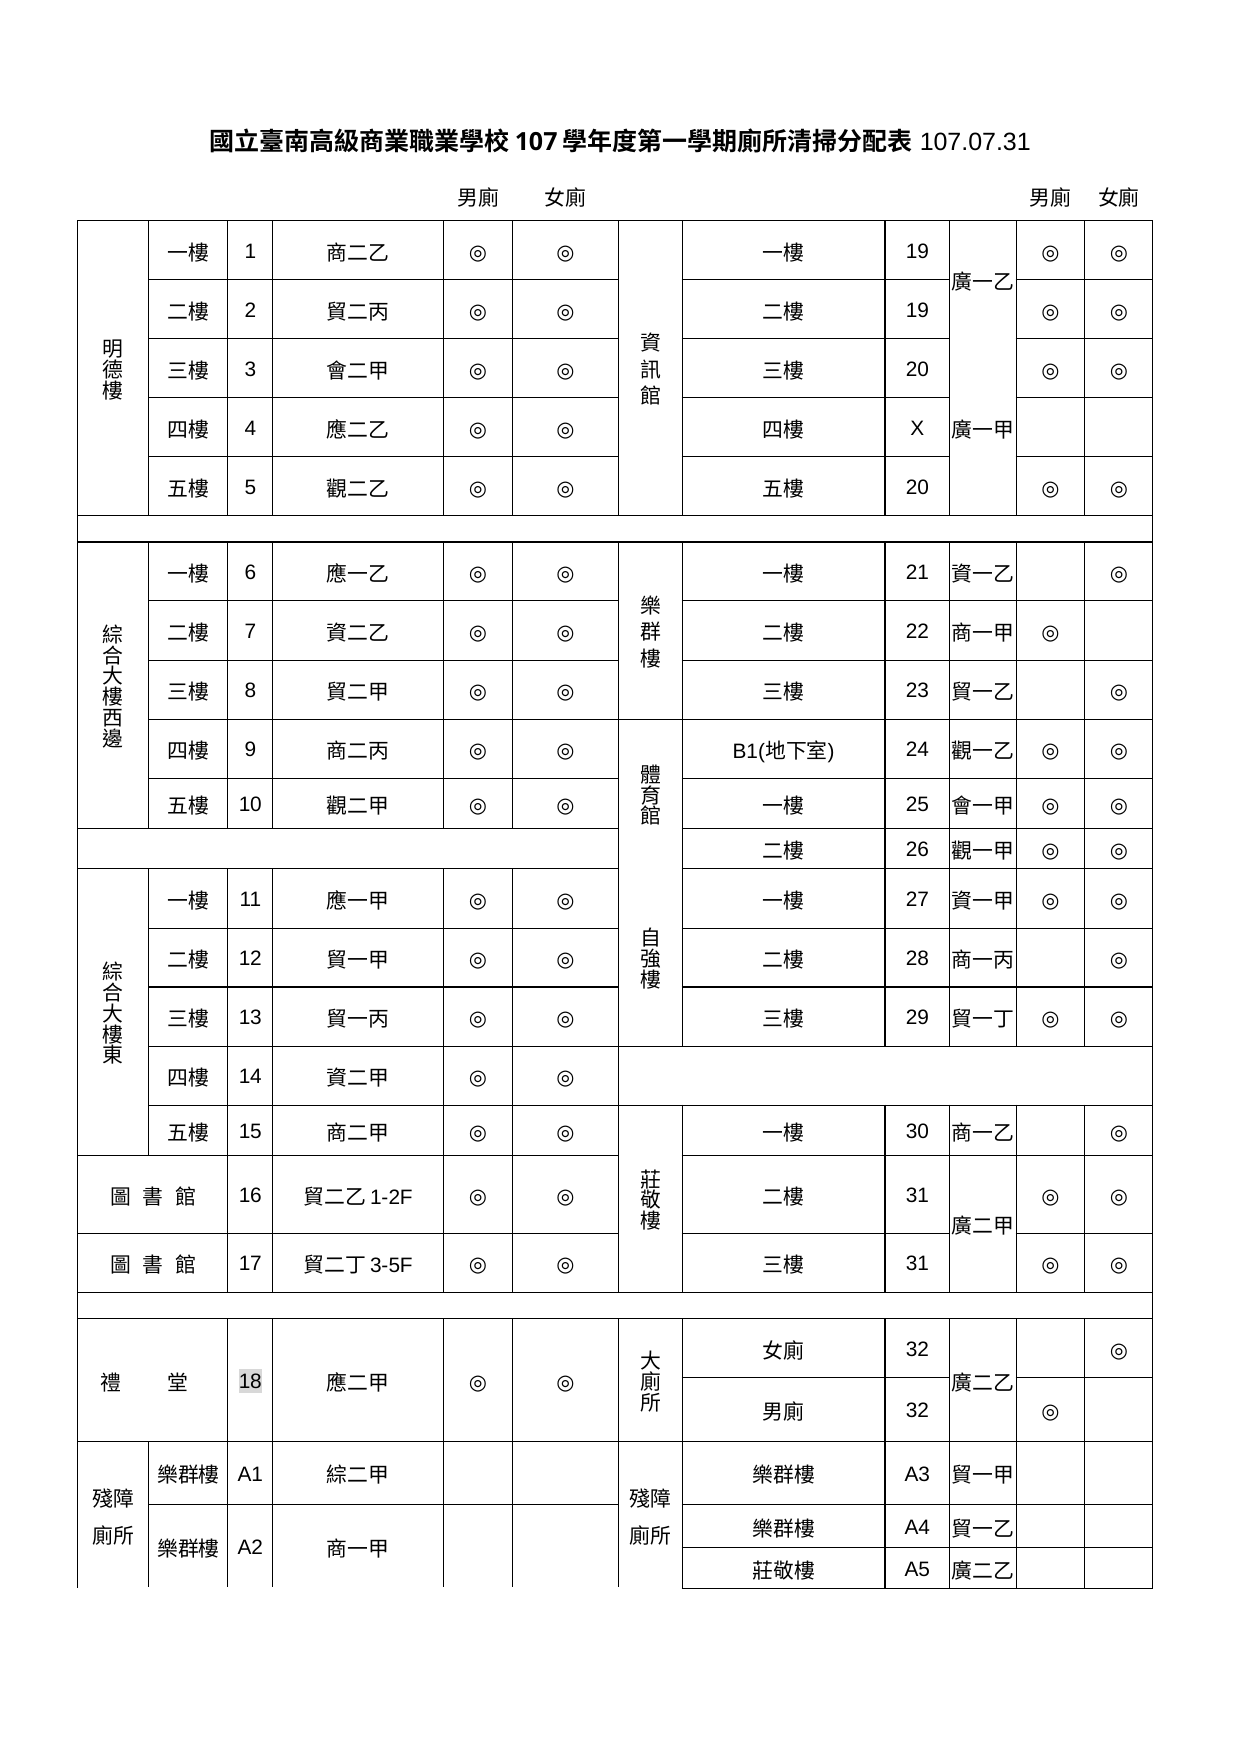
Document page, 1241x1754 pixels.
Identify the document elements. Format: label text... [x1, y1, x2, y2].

table_cell 禮 堂 [78, 1319, 227, 1441]
table_cell [444, 829, 512, 868]
table_cell 女廁 [1084, 171, 1153, 220]
table_cell A2 [228, 1505, 272, 1588]
table_cell 應二乙 [273, 398, 443, 456]
table_cell ◎ [444, 398, 512, 456]
table_cell 廣二甲 [950, 1156, 1016, 1292]
table_cell 男廁 [683, 1378, 884, 1441]
table_cell ◎ [1017, 988, 1084, 1046]
table_cell [1017, 543, 1084, 600]
table_cell 四樓 [149, 720, 227, 778]
table_cell ◎ [513, 1047, 618, 1104]
table_cell [1153, 279, 1162, 338]
table_cell 女廁 [683, 1319, 884, 1377]
table_cell 13 [228, 988, 272, 1046]
table_cell [1153, 1233, 1162, 1292]
table_cell 三樓 [683, 1234, 884, 1292]
table_cell ◎ [513, 1156, 618, 1233]
table_cell 體育館 [619, 720, 682, 868]
table_cell 17 [228, 1234, 272, 1292]
table_cell [949, 171, 1016, 220]
table_cell 資 訊 館 [619, 221, 682, 515]
table_cell 樂群樓 [683, 1442, 884, 1503]
table_cell [1085, 1378, 1152, 1441]
table_cell 一樓 [149, 221, 227, 279]
table_cell 商一乙 [950, 1106, 1016, 1154]
table_cell ◎ [444, 601, 512, 659]
table_cell 會二甲 [273, 339, 443, 397]
table_cell 五樓 [149, 457, 227, 515]
table_cell ◎ [444, 929, 512, 986]
table_cell ◎ [513, 1234, 618, 1292]
table_cell 商一丙 [950, 929, 1016, 986]
table_cell 殘障 廁所 [78, 1442, 148, 1588]
table_cell 貿二丁3-5F [273, 1234, 443, 1292]
table_cell [885, 516, 949, 541]
table_cell ◎ [513, 929, 618, 986]
table_cell [1153, 1292, 1162, 1318]
table_cell [1085, 1548, 1152, 1588]
table_cell 23 [886, 661, 949, 718]
table_cell 觀一甲 [950, 829, 1016, 868]
table_cell 22 [886, 601, 949, 659]
table_cell ◎ [1085, 1156, 1152, 1233]
table_cell [1084, 516, 1152, 541]
table_cell [228, 171, 272, 220]
table_cell 1 [228, 221, 272, 279]
table_cell 應一甲 [273, 869, 443, 927]
table_cell 廣一乙 [950, 221, 1016, 338]
table_cell [1017, 1505, 1084, 1547]
table_cell [512, 1293, 1016, 1318]
table_cell [1085, 1505, 1152, 1547]
table_cell 7 [228, 601, 272, 659]
table_cell ◎ [513, 601, 618, 659]
table_cell 15 [228, 1106, 272, 1154]
table_cell [1085, 398, 1152, 456]
table_cell A3 [886, 1442, 949, 1503]
table_cell 貿一丁 [950, 988, 1016, 1046]
table_cell [444, 1505, 512, 1588]
table_cell 綜合大樓西邊 [78, 543, 148, 828]
table_cell 二樓 [683, 829, 884, 868]
table_cell 圖 書 館 [78, 1234, 227, 1292]
table_cell [1153, 220, 1162, 279]
table_cell 莊敬樓 [619, 1106, 682, 1292]
table_cell 自強樓 [619, 868, 682, 1046]
table_cell 資二甲 [273, 1047, 443, 1104]
table_cell [444, 1293, 512, 1318]
table_cell [513, 1442, 618, 1503]
table_cell 二樓 [149, 601, 227, 659]
table_cell ◎ [444, 661, 512, 718]
table_cell [149, 171, 228, 220]
table_cell ◎ [1017, 869, 1084, 927]
table_cell 商二乙 [273, 221, 443, 279]
table_cell ◎ [513, 339, 618, 397]
table_cell 會一甲 [950, 779, 1016, 828]
table_cell [1017, 1442, 1084, 1503]
table_cell [1153, 1155, 1162, 1233]
table_cell [1153, 928, 1162, 986]
table_cell [1153, 1377, 1162, 1441]
table_cell [444, 516, 512, 541]
table_cell 殘障 廁所 [619, 1442, 682, 1588]
table_cell [1153, 541, 1162, 600]
table_cell ◎ [1017, 829, 1084, 868]
table_cell ◎ [1017, 280, 1084, 338]
table_cell ◎ [444, 779, 512, 828]
table_cell 商二甲 [273, 1106, 443, 1154]
table_cell 二樓 [683, 929, 884, 986]
table_cell ◎ [1085, 457, 1152, 515]
table_cell [1016, 1293, 1084, 1318]
table_cell ◎ [1085, 661, 1152, 718]
table_cell [1016, 1047, 1084, 1104]
table_cell 一樓 [683, 221, 884, 279]
table_cell 二樓 [149, 929, 227, 986]
table_cell 一樓 [683, 779, 884, 828]
table_cell 五樓 [149, 1106, 227, 1154]
table_cell [1153, 1105, 1162, 1154]
table_cell ◎ [1017, 457, 1084, 515]
table_cell [1153, 515, 1162, 541]
table_cell ◎ [1017, 601, 1084, 659]
table_cell ◎ [1017, 339, 1084, 397]
table_cell 五樓 [683, 457, 884, 515]
table_cell 14 [228, 1047, 272, 1104]
table_cell 二樓 [149, 280, 227, 338]
table_cell 31 [886, 1234, 949, 1292]
table_cell 三樓 [683, 661, 884, 718]
table_cell 24 [886, 720, 949, 778]
table_cell 廣二乙 [950, 1319, 1016, 1441]
table_cell 四樓 [683, 398, 884, 456]
table_cell ◎ [1085, 829, 1152, 868]
table_cell ◎ [1085, 221, 1152, 279]
table_cell 二樓 [683, 280, 884, 338]
table_cell [78, 1293, 228, 1318]
table_cell [1153, 1441, 1162, 1503]
table_cell 五樓 [149, 779, 227, 828]
table_cell 樂群樓 [683, 1505, 884, 1547]
table_cell 圖 書 館 [78, 1156, 227, 1233]
table_cell ◎ [1017, 720, 1084, 778]
table_cell [885, 171, 949, 220]
table_cell [228, 829, 272, 868]
table_cell 一樓 [149, 869, 227, 927]
table_cell 三樓 [683, 339, 884, 397]
table_cell ◎ [444, 543, 512, 600]
table_cell 樂群樓 [149, 1442, 227, 1503]
table_cell 5 [228, 457, 272, 515]
table_cell [1016, 516, 1084, 541]
table_cell 一樓 [683, 1106, 884, 1154]
table_cell 男廁 [444, 171, 512, 220]
table_cell 資一甲 [950, 869, 1016, 927]
table_cell 2 [228, 280, 272, 338]
table_cell [619, 516, 682, 541]
table_cell 貿一乙 [950, 1505, 1016, 1547]
table_cell [1085, 1442, 1152, 1503]
table_cell [1153, 828, 1162, 868]
table_cell ◎ [513, 869, 618, 927]
table_cell 三樓 [149, 988, 227, 1046]
table_cell [1153, 986, 1162, 1046]
table_cell [1017, 1106, 1084, 1154]
table_cell ◎ [1085, 869, 1152, 927]
table_cell 30 [886, 1106, 949, 1154]
table_cell [272, 829, 443, 868]
table_cell 商一甲 [950, 601, 1016, 659]
table_cell ◎ [1085, 280, 1152, 338]
table_cell 四樓 [149, 398, 227, 456]
table_cell 貿一丙 [273, 988, 443, 1046]
table_cell ◎ [513, 457, 618, 515]
table_cell 資一乙 [950, 543, 1016, 600]
table_cell 3 [228, 339, 272, 397]
table_cell 貿一甲 [273, 929, 443, 986]
table_cell ◎ [513, 280, 618, 338]
table_cell 二樓 [683, 1156, 884, 1233]
table_cell [1153, 1318, 1162, 1377]
table_cell [619, 1047, 885, 1104]
table_cell 觀二乙 [273, 457, 443, 515]
table_cell B1(地下室) [683, 720, 884, 778]
table_cell ◎ [513, 543, 618, 600]
table_cell 21 [886, 543, 949, 600]
table_cell 綜二甲 [273, 1442, 443, 1503]
table_cell [1153, 1504, 1162, 1547]
table_cell ◎ [1017, 221, 1084, 279]
table_cell [272, 516, 443, 541]
table_cell 一樓 [683, 543, 884, 600]
table_cell ◎ [1017, 1156, 1084, 1233]
table_cell 27 [886, 869, 949, 927]
table_cell 32 [886, 1378, 949, 1441]
table_cell 16 [228, 1156, 272, 1233]
table_cell ◎ [513, 1106, 618, 1154]
table_cell 資二乙 [273, 601, 443, 659]
table_cell 樂群樓 [149, 1505, 228, 1588]
table_cell 29 [886, 988, 949, 1046]
table_cell 20 [886, 457, 949, 515]
table_cell [1153, 778, 1162, 828]
table_cell 三樓 [149, 661, 227, 718]
table_cell [272, 1293, 443, 1318]
table_cell 觀二甲 [273, 779, 443, 828]
table_cell [228, 1293, 272, 1318]
table_cell ◎ [1085, 1106, 1152, 1154]
table_cell [1153, 456, 1162, 515]
table_cell A1 [228, 1442, 272, 1503]
table_cell 10 [228, 779, 272, 828]
table_cell ◎ [1017, 1378, 1084, 1441]
table_cell ◎ [444, 1319, 512, 1441]
table_cell ◎ [513, 221, 618, 279]
table_cell 商一甲 [272, 1505, 443, 1588]
table_cell 8 [228, 661, 272, 718]
table_cell 26 [886, 829, 949, 868]
table_cell 31 [886, 1156, 949, 1233]
table_cell [1153, 719, 1162, 778]
table_cell ◎ [1085, 720, 1152, 778]
table_cell ◎ [1017, 1234, 1084, 1292]
table_cell 男廁 [1016, 171, 1084, 220]
table_cell 12 [228, 929, 272, 986]
table_cell A5 [886, 1548, 949, 1588]
table_cell [1153, 600, 1162, 659]
table_cell [682, 171, 885, 220]
table_cell [1153, 397, 1162, 456]
table_cell 19 [886, 221, 949, 279]
table_cell [1084, 1293, 1152, 1318]
table_cell ◎ [444, 221, 512, 279]
table_cell 32 [886, 1319, 949, 1377]
table_cell 28 [886, 929, 949, 986]
table_cell [78, 516, 148, 541]
table_cell [272, 171, 443, 220]
table_cell ◎ [513, 661, 618, 718]
table_cell [512, 516, 619, 541]
table_cell 20 [886, 339, 949, 397]
table_cell ◎ [513, 720, 618, 778]
table_cell 貿二甲 [273, 661, 443, 718]
table_cell ◎ [513, 1319, 618, 1441]
table_cell 應二甲 [273, 1319, 443, 1441]
table_cell [1153, 338, 1162, 397]
table_cell ◎ [444, 1106, 512, 1154]
table_cell 一樓 [149, 543, 227, 600]
table_cell ◎ [444, 1234, 512, 1292]
table_cell [1085, 601, 1152, 659]
table_cell ◎ [1085, 1319, 1152, 1377]
table_cell X [886, 398, 949, 456]
table_cell 三樓 [683, 988, 884, 1046]
table_cell [1017, 1548, 1084, 1588]
table_cell [682, 516, 885, 541]
table_cell [1017, 661, 1084, 718]
table_cell ◎ [444, 988, 512, 1046]
table_cell 廣二乙 [950, 1548, 1016, 1588]
table_cell ◎ [1085, 929, 1152, 986]
table_cell [78, 829, 228, 868]
table_cell [1153, 1046, 1162, 1104]
table_cell ◎ [1085, 988, 1152, 1046]
table_cell 11 [228, 869, 272, 927]
table_cell 應一乙 [273, 543, 443, 600]
table_cell [78, 171, 148, 220]
table_cell 明德樓 [78, 221, 148, 515]
table_cell 18 [228, 1319, 272, 1441]
table_cell 一樓 [683, 869, 884, 927]
table_cell ◎ [513, 398, 618, 456]
table_cell [1017, 929, 1084, 986]
table_cell A4 [886, 1505, 949, 1547]
table_cell 廣一甲 [950, 338, 1016, 515]
table_cell [1153, 868, 1162, 927]
table_cell ◎ [513, 988, 618, 1046]
table_cell 大廁所 [619, 1319, 682, 1441]
table_cell [1017, 398, 1084, 456]
table_cell [1153, 171, 1162, 220]
table_cell [228, 516, 272, 541]
table_cell 莊敬樓 [683, 1548, 884, 1588]
table_cell ◎ [444, 869, 512, 927]
table_cell 貿二丙 [273, 280, 443, 338]
table_cell 觀一乙 [950, 720, 1016, 778]
table_cell 女廁 [512, 171, 619, 220]
table_cell [444, 1442, 512, 1503]
table_cell [619, 171, 682, 220]
table_cell [949, 516, 1016, 541]
table_cell 25 [886, 779, 949, 828]
table_cell ◎ [1017, 779, 1084, 828]
table_cell 貿二乙1-2F [273, 1156, 443, 1233]
table_cell [957, 1047, 1016, 1104]
table_cell ◎ [444, 339, 512, 397]
table_cell [1153, 660, 1162, 718]
table_cell [149, 516, 228, 541]
table_cell [512, 1505, 619, 1588]
table_cell 商二丙 [273, 720, 443, 778]
table_cell 6 [228, 543, 272, 600]
table_cell ◎ [513, 779, 618, 828]
table_cell ◎ [1085, 779, 1152, 828]
table_header 國立臺南高級商業職業學校107學年度第一學期廁所清掃分配表 107.07.31 [78, 108, 1162, 171]
table_cell ◎ [1085, 543, 1152, 600]
table_cell 二樓 [683, 601, 884, 659]
table_cell 貿一甲 [950, 1442, 1016, 1503]
table_cell ◎ [444, 720, 512, 778]
table_cell [512, 829, 618, 868]
table_cell ◎ [1085, 339, 1152, 397]
table_cell [1017, 1319, 1084, 1377]
table_cell 9 [228, 720, 272, 778]
table_cell 4 [228, 398, 272, 456]
table_cell [1153, 1547, 1162, 1588]
table_cell ◎ [444, 457, 512, 515]
table_cell 四樓 [149, 1047, 227, 1104]
table_cell ◎ [444, 280, 512, 338]
table_cell 樂 群 樓 [619, 543, 682, 718]
table_cell [885, 1047, 957, 1104]
table_cell ◎ [1085, 1234, 1152, 1292]
table_cell ◎ [444, 1156, 512, 1233]
table_cell 三樓 [149, 339, 227, 397]
table_cell 綜合大樓東 [78, 869, 148, 1154]
table_cell 19 [886, 280, 949, 338]
table_cell [1084, 1047, 1152, 1104]
table_cell ◎ [444, 1047, 512, 1104]
table_cell 貿一乙 [950, 661, 1016, 718]
